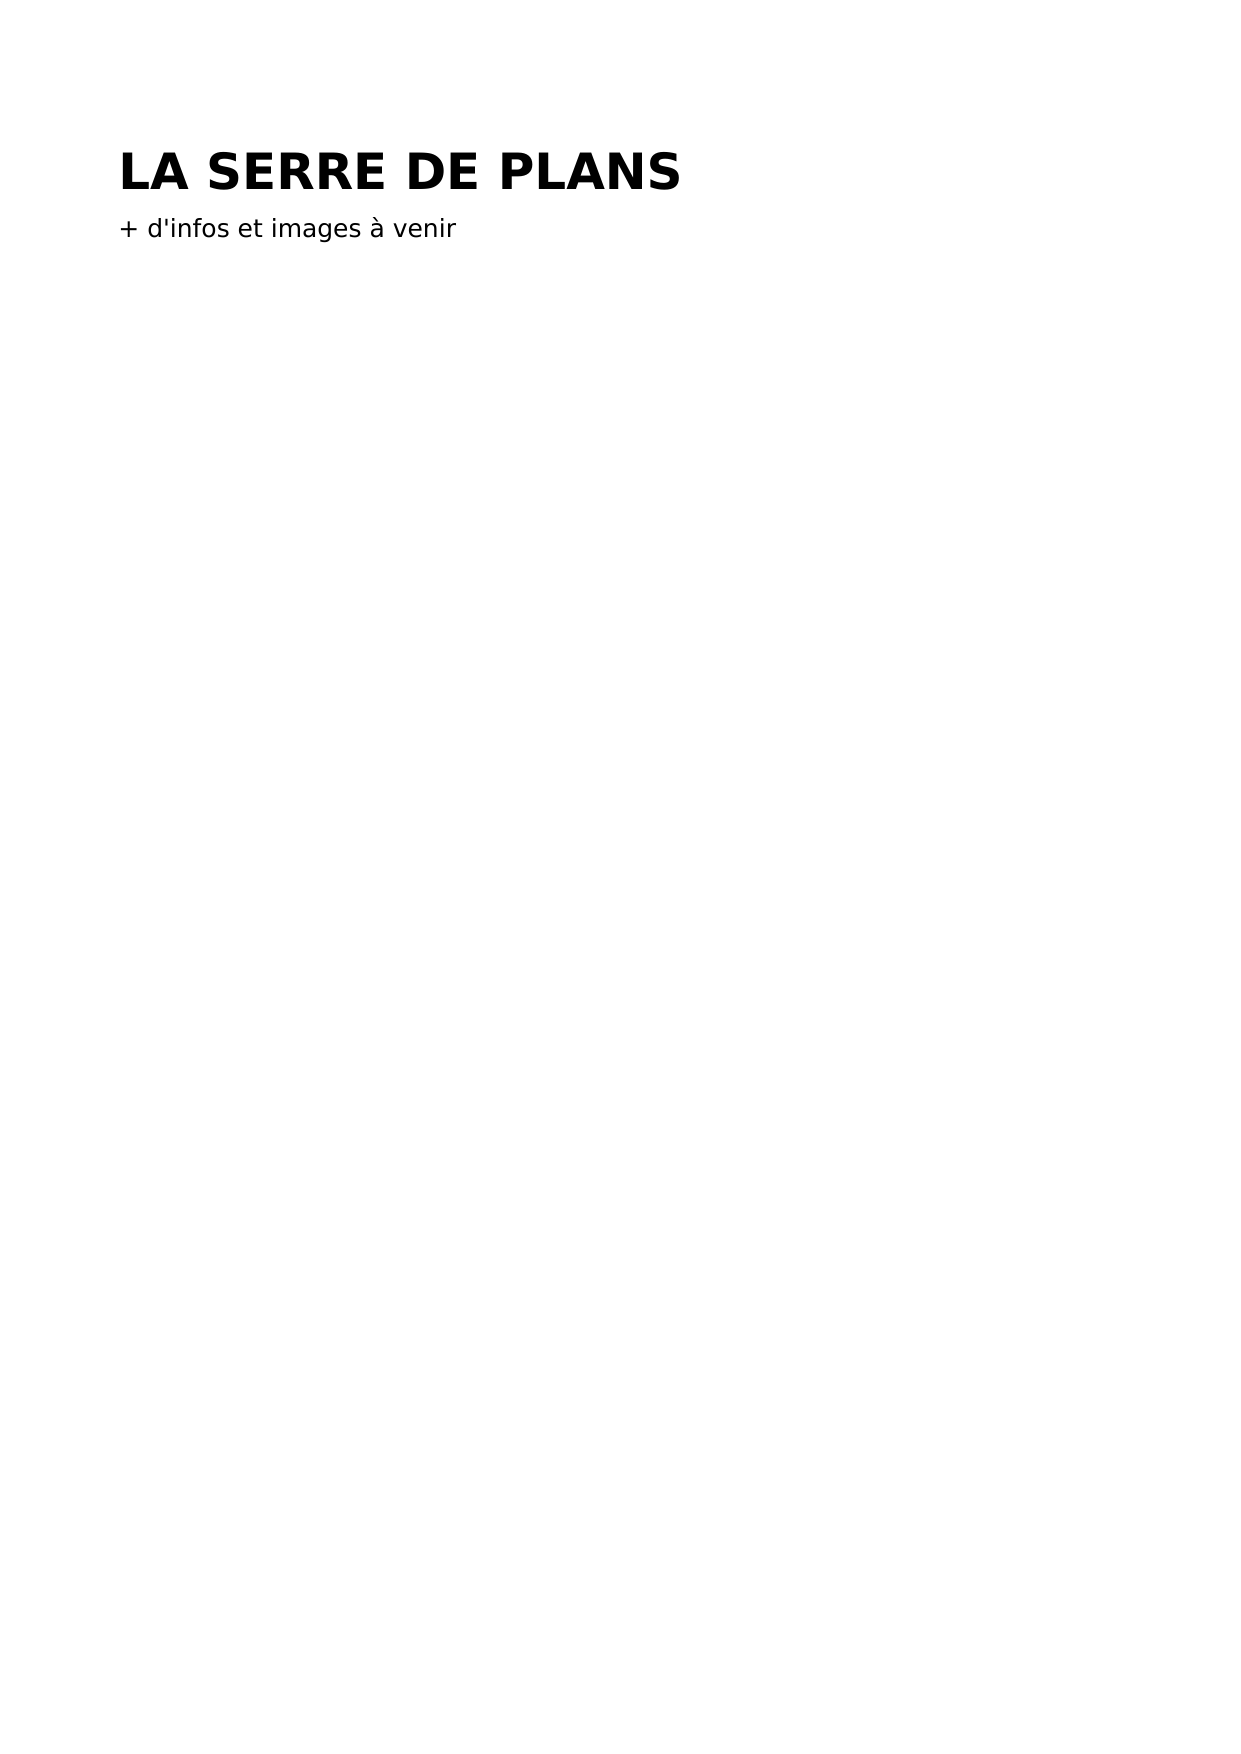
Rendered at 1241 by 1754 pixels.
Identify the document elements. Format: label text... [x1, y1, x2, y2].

text + d'infos et images à venir [118, 214, 1122, 243]
subtitle LA SERRE DE PLANS [118, 143, 1122, 201]
